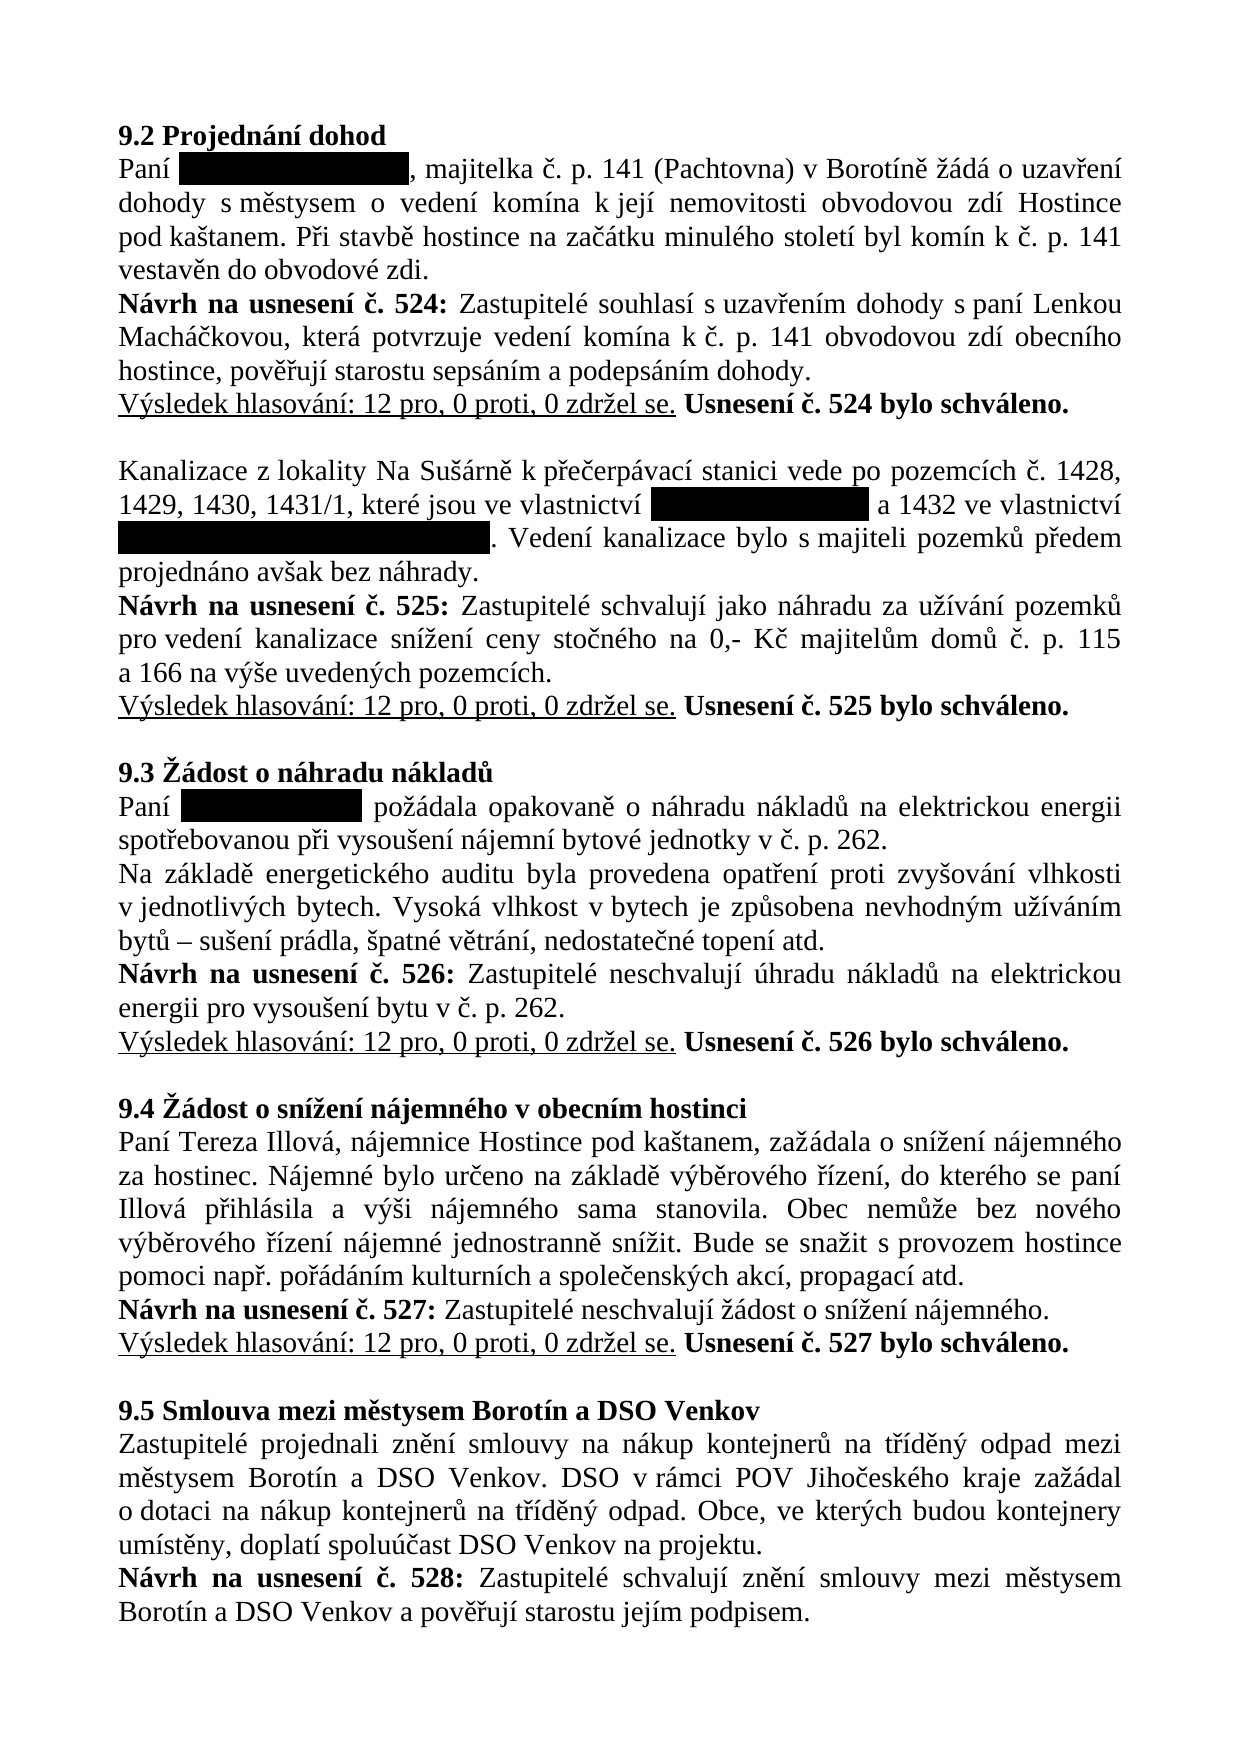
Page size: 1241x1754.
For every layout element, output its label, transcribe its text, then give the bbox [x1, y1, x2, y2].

text Výsledek hlasování: 12 pro, 0 proti, 0 zdržel se. Usnesení č. 524 bylo schváleno. [118, 386, 1122, 420]
text 9.5 Smlouva mezi městysem Borotín a DSO Venkov [118, 1393, 1122, 1426]
text Výsledek hlasování: 12 pro, 0 proti, 0 zdržel se. Usnesení č. 525 bylo schváleno. [118, 688, 1122, 722]
text Na základě energetického auditu byla provedena opatření proti zvyšování vlhkosti v jednotlivých bytech. Vysoká vlhkost v bytech je způsobena nevhodným užíváním bytů – sušení prádla, špatné větrání, nedostatečné topení atd. [118, 856, 1122, 957]
text Paní Helena Levová požádala opakovaně o náhradu nákladů na elektrickou energii spotřebovanou při vysoušení nájemní bytové jednotky v č. p. 262. [118, 789, 1122, 856]
text Návrh na usnesení č. 527: Zastupitelé neschvalují žádost o snížení nájemného. [118, 1292, 1122, 1326]
text Zastupitelé projednali znění smlouvy na nákup kontejnerů na tříděný odpad mezi městysem Borotín a DSO Venkov. DSO v rámci POV Jihočeského kraje zažádal o dotaci na nákup kontejnerů na tříděný odpad. Obce, ve kterých budou kontejnery umístěny, doplatí spoluúčast DSO Venkov na projektu. [118, 1426, 1122, 1560]
text Návrh na usnesení č. 525: Zastupitelé schvalují jako náhradu za užívání pozemků pro vedení kanalizace snížení ceny stočného na 0,- Kč majitelům domů č. p. 115 a 166 na výše uvedených pozemcích. [118, 588, 1122, 688]
text Výsledek hlasování: 12 pro, 0 proti, 0 zdržel se. Usnesení č. 527 bylo schváleno. [118, 1326, 1122, 1359]
text Výsledek hlasování: 12 pro, 0 proti, 0 zdržel se. Usnesení č. 526 bylo schváleno. [118, 1024, 1122, 1057]
text Paní Tereza Illová, nájemnice Hostince pod kaštanem, zažádala o snížení nájemného za hostinec. Nájemné bylo určeno na základě výběrového řízení, do kterého se paní Illová přihlásila a výši nájemného sama stanovila. Obec nemůže bez nového výběrového řízení nájemné jednostranně snížit. Bude se snažit s provozem hostince pomoci např. pořádáním kulturních a společenských akcí, propagací atd. [118, 1124, 1122, 1292]
text Návrh na usnesení č. 524: Zastupitelé souhlasí s uzavřením dohody s paní Lenkou Macháčkovou, která potvrzuje vedení komína k č. p. 141 obvodovou zdí obecního hostince, pověřují starostu sepsáním a podepsáním dohody. [118, 286, 1122, 386]
text Paní Lenka Macháčková, majitelka č. p. 141 (Pachtovna) v Borotíně žádá o uzavření dohody s městysem o vedení komína k její nemovitosti obvodovou zdí Hostince pod kaštanem. Při stavbě hostince na začátku minulého století byl komín k č. p. 141 vestavěn do obvodové zdi. [118, 152, 1122, 286]
text 9.3 Žádost o náhradu nákladů [118, 755, 1122, 789]
text 9.2 Projednání dohod [118, 118, 1122, 152]
text 9.4 Žádost o snížení nájemného v obecním hostinci [118, 1091, 1122, 1124]
text Návrh na usnesení č. 528: Zastupitelé schvalují znění smlouvy mezi městysem Borotín a DSO Venkov a pověřují starostu jejím podpisem. [118, 1560, 1122, 1627]
text Kanalizace z lokality Na Sušárně k přečerpávací stanici vede po pozemcích č. 1428, 1429, 1430, 1431/1, které jsou ve vlastnictví paní Marie Srbové a 1432 ve vlastnictví MUDr. Vladimíry Podzimkové. Vedení kanalizace bylo s majiteli pozemků předem projednáno avšak bez náhrady. [118, 453, 1122, 588]
text Návrh na usnesení č. 526: Zastupitelé neschvalují úhradu nákladů na elektrickou energii pro vysoušení bytu v č. p. 262. [118, 957, 1122, 1024]
